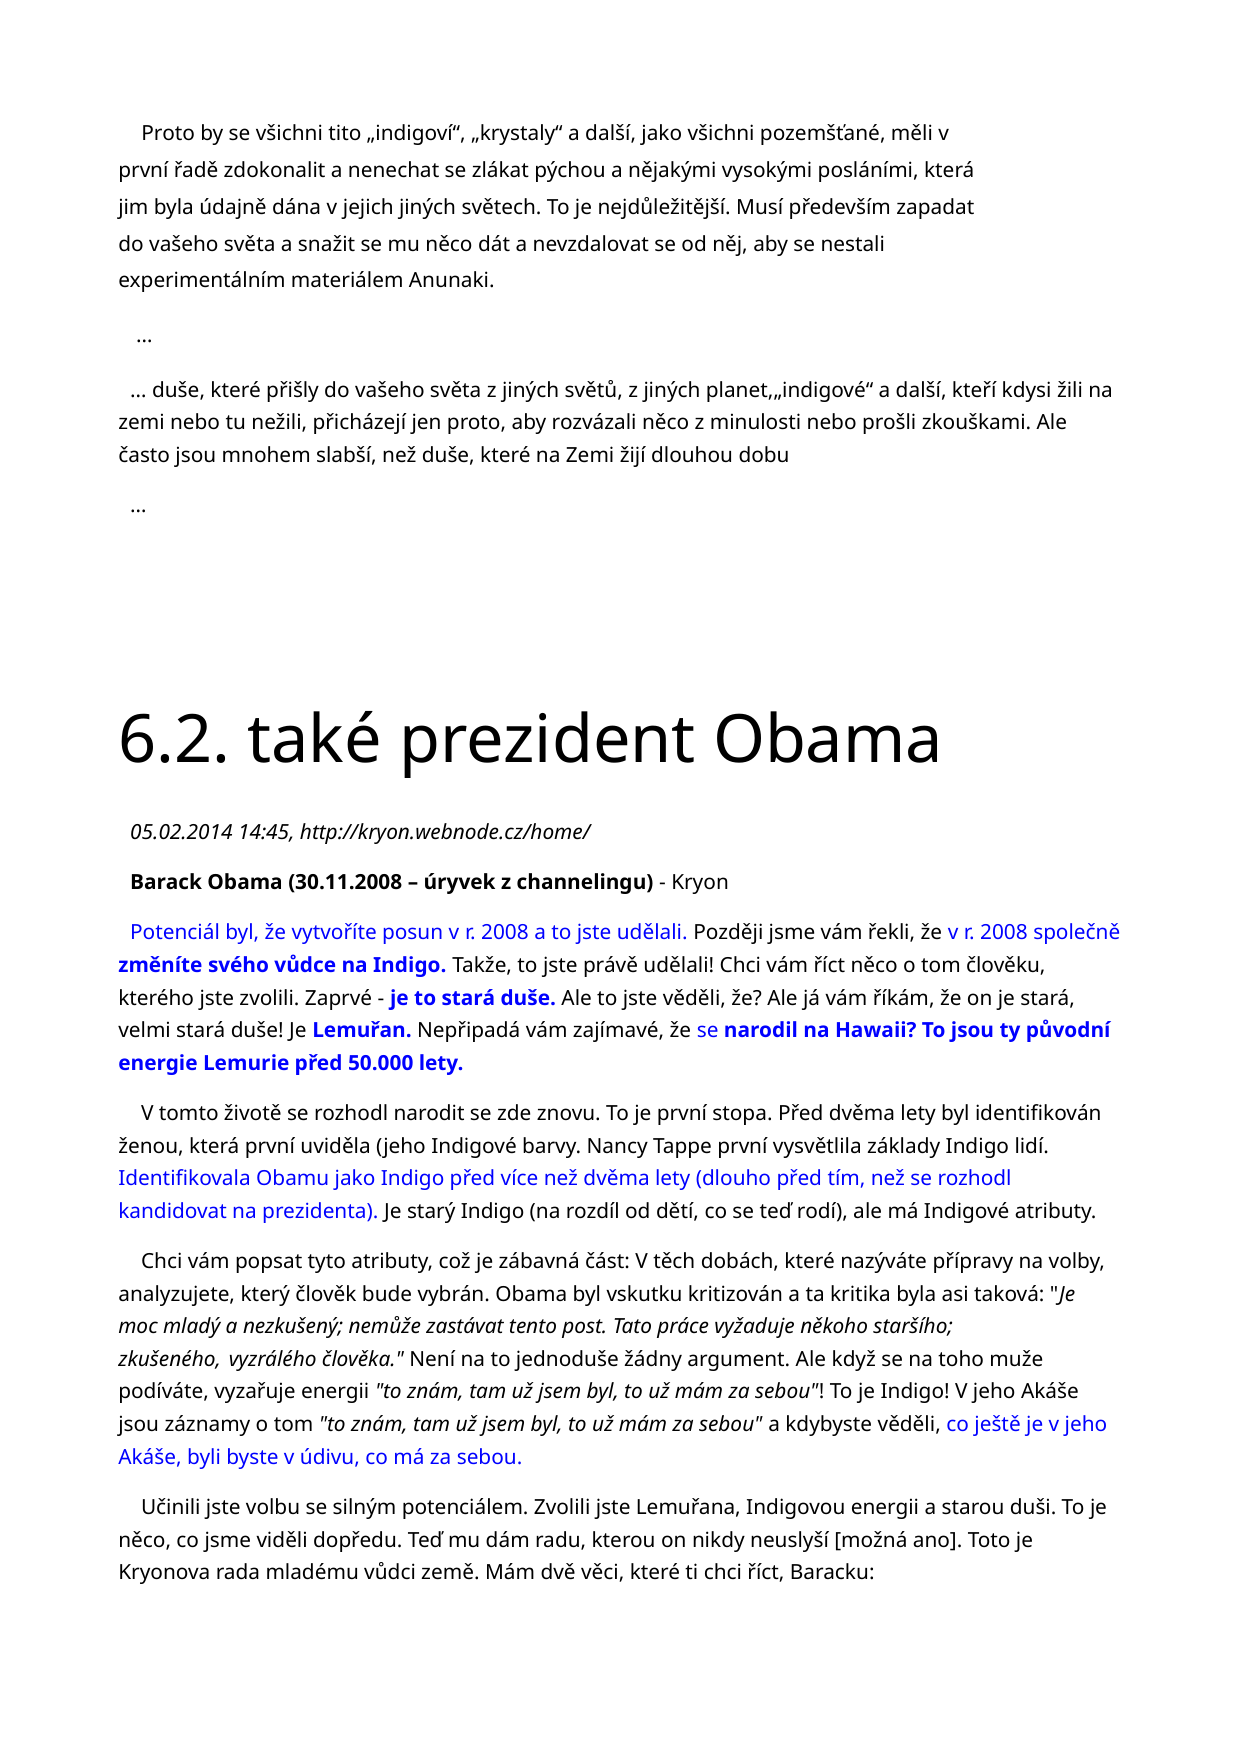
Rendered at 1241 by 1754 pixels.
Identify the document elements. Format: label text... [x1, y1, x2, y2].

text 6.2. také prezident Obama [118, 692, 1122, 782]
text Učinili jste volbu se silným potenciálem. Zvolili jste Lemuřana, Indigovou energii a starou duši. To je něco, co jsme viděli dopředu. Teď mu dám radu, kterou on nikdy neuslyší [možná ano]. Toto je Kryonova rada mladému vůdci země. Mám dvě věci, které ti chci říct, Baracku: [118, 1492, 1122, 1586]
text … duše, které přišly do vašeho světa z jiných světů, z jiných planet,„indigové“ a další, kteří kdysi žili na zemi nebo tu nežili, přicházejí jen proto, aby rozvázali něco z minulosti nebo prošli zkouškami. Ale často jsou mnohem slabší, než duše, které na Zemi žijí dlouhou dobu [118, 375, 1122, 468]
text Proto by se všichni tito „indigoví“, „krystaly“ a další, jako všichni pozemšťané, měli v první řadě zdokonalit a nenechat se zlákat pýchou a nějakými vysokými posláními, která jim byla údajně dána v jejich jiných světech. To je nejdůležitější. Musí především zapadat do vašeho světa a snažit se mu něco dát a nevzdalovat se od něj, aby se nestali experimentálním materiálem Anunaki. [118, 118, 1004, 294]
subtitle 05.02.2014 14:45, http://kryon.webnode.cz/home/ [118, 817, 1122, 845]
text Barack Obama (30.11.2008 – úryvek z channelingu) - Kryon [118, 867, 1122, 896]
text Chci vám popsat tyto atributy, což je zábavná část: V těch dobách, které nazýváte přípravy na volby, analyzujete, který člověk bude vybrán. Obama byl vskutku kritizován a ta kritika byla asi taková: "Je moc mladý a nezkušený; nemůže zastávat tento post. Tato práce vyžaduje někoho staršího; zkušeného, vyzrálého člověka." Není na to jednoduše žádny argument. Ale když se na toho muže podíváte, vyzařuje energii "to znám, tam už jsem byl, to už mám za sebou"! To je Indigo! V jeho Akáše jsou záznamy o tom "to znám, tam už jsem byl, to už mám za sebou" a kdybyste věděli, co ještě je v jeho Akáše, byli byste v údivu, co má za sebou. [118, 1246, 1122, 1470]
subtitle Potenciál byl, že vytvoříte posun v r. 2008 a to jste udělali. Později jsme vám řekli, že v r. 2008 společně změníte svého vůdce na Indigo. Takže, to jste právě udělali! Chci vám říct něco o tom člověku, kterého jste zvolili. Zaprvé - je to stará duše. Ale to jste věděli, že? Ale já vám říkám, že on je stará, velmi stará duše! Je Lemuřan. Nepřipadá vám zajímavé, že se narodil na Hawaii? To jsou ty původní energie Lemurie před 50.000 lety. [118, 917, 1122, 1076]
text … [118, 490, 1122, 519]
text … [118, 320, 1004, 349]
text V tomto životě se rozhodl narodit se zde znovu. To je první stopa. Před dvěma lety byl identifikován ženou, která první uviděla (jeho Indigové barvy. Nancy Tappe první vysvětlila základy Indigo lidí. Identifikovala Obamu jako Indigo před více než dvěma lety (dlouho před tím, než se rozhodl kandidovat na prezidenta). Je starý Indigo (na rozdíl od dětí, co se teď rodí), ale má Indigové atributy. [118, 1098, 1122, 1224]
